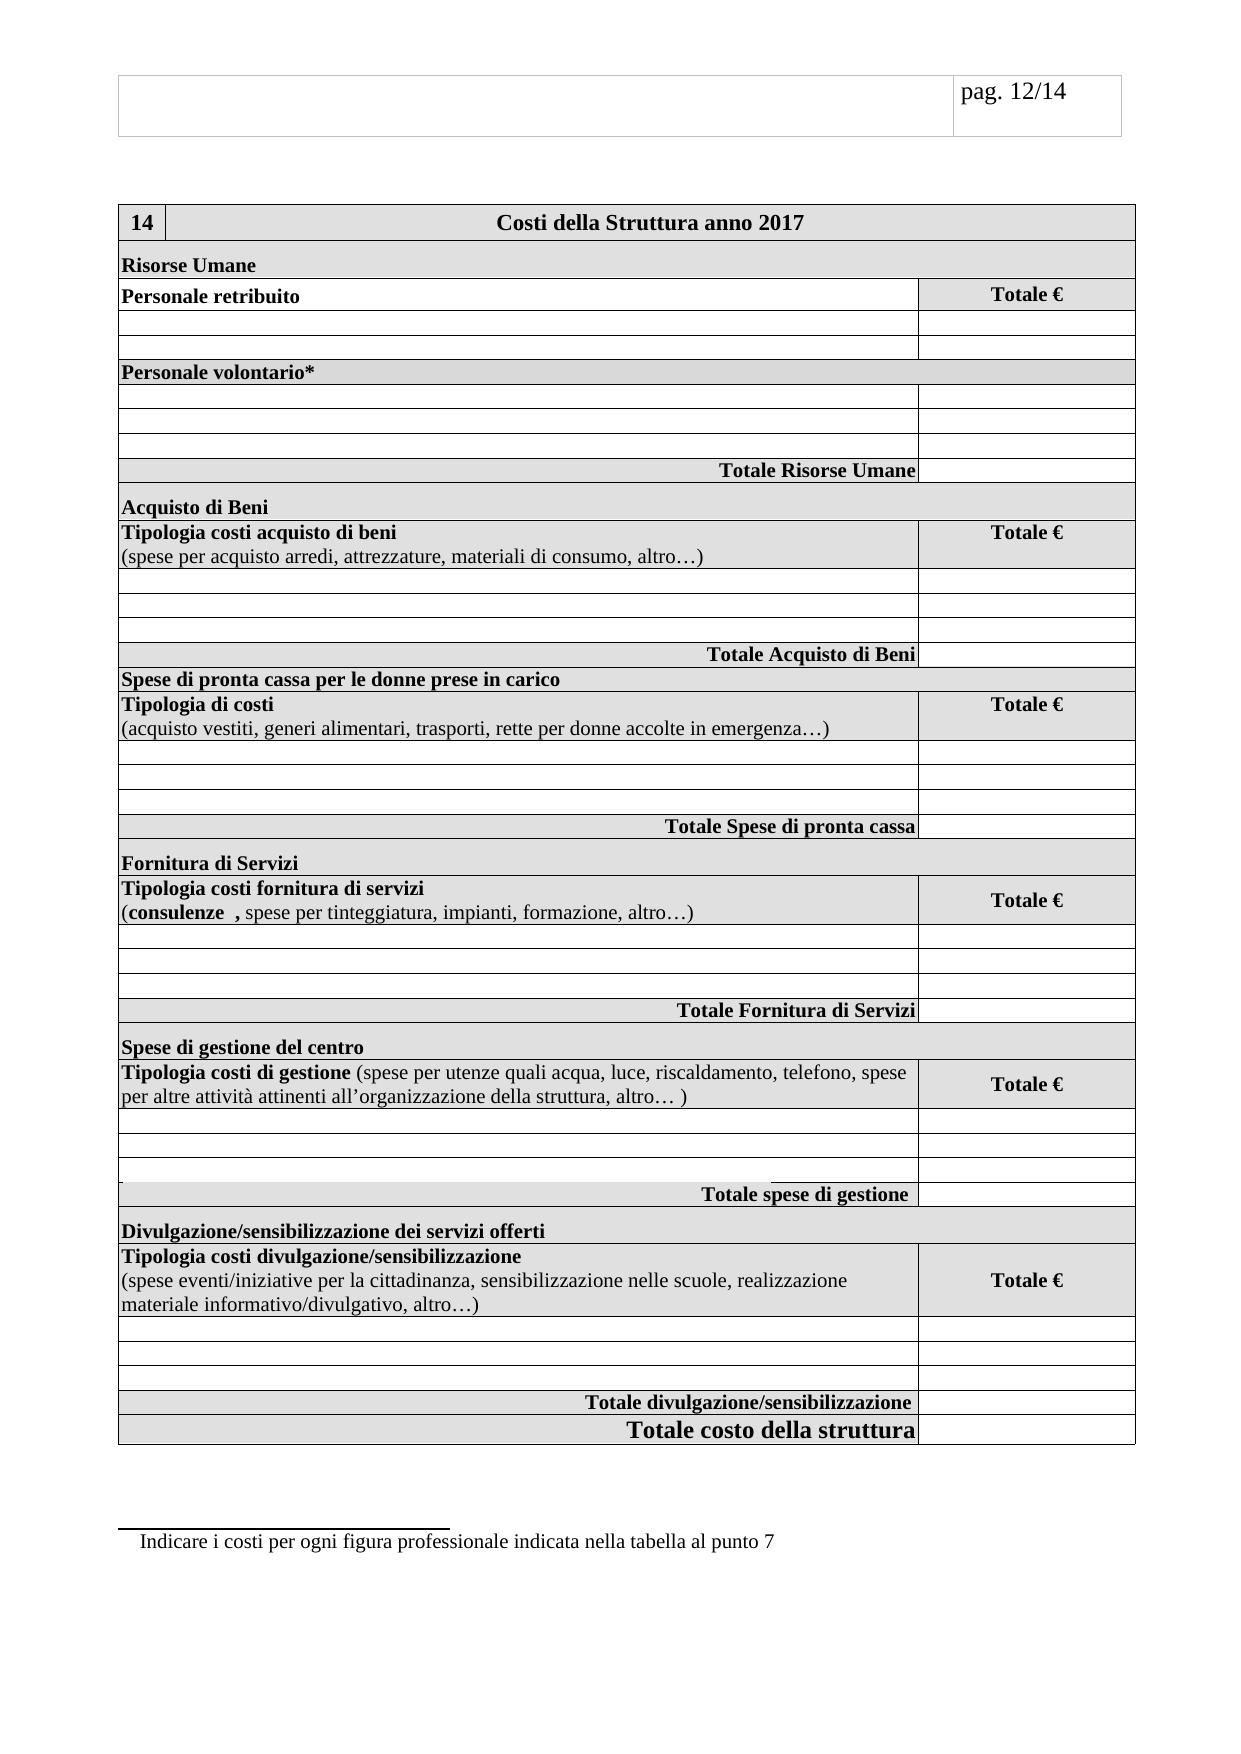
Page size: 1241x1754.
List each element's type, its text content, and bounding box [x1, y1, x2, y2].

table_cell [919, 741, 1135, 764]
table_cell [919, 974, 1135, 997]
table_cell [919, 1415, 1135, 1443]
table_cell [119, 409, 918, 433]
table_header Costi della Struttura anno 2017 [166, 205, 1135, 240]
table_cell Totale spese di gestione [119, 1183, 918, 1206]
table_cell [919, 790, 1135, 813]
table_cell [919, 569, 1135, 593]
table_cell Totale € [919, 521, 1135, 568]
table_cell [919, 999, 1135, 1022]
table_cell Totale € [919, 692, 1135, 740]
table_cell [119, 974, 918, 997]
table_cell Totale € [919, 279, 1135, 310]
table_cell Spese di gestione del centro [119, 1023, 1135, 1059]
table_cell [119, 1158, 918, 1182]
table_cell [919, 1366, 1135, 1390]
table_cell [919, 594, 1135, 617]
table_cell [119, 1109, 918, 1132]
table_cell [119, 569, 918, 593]
table_cell Divulgazione/sensibilizzazione dei servizi offerti [119, 1207, 1135, 1243]
table_cell Tipologia costi di gestione (spese per utenze quali acqua, luce, riscaldamento, telefono, spese per altre attività attinenti all’organizzazione della struttura, altro… ) [119, 1060, 918, 1108]
table_cell [919, 311, 1135, 334]
table_cell [919, 1109, 1135, 1132]
table_cell Totale Fornitura di Servizi [119, 999, 918, 1022]
table_cell [119, 1134, 918, 1157]
table_cell [119, 594, 918, 617]
table_cell Personale volontario* [119, 360, 1135, 384]
table_cell [119, 1317, 918, 1341]
table_cell Tipologia costi divulgazione/sensibilizzazione (spese eventi/iniziative per la cittadinanza, sensibilizzazione nelle scuole, realizzazione materiale informativo/divulgativo, altro…) [119, 1244, 918, 1316]
table_cell [919, 1342, 1135, 1365]
table_cell Totale € [919, 1060, 1135, 1108]
table_cell [919, 925, 1135, 948]
table_cell [119, 336, 918, 359]
table_cell [119, 741, 918, 764]
table_cell Totale divulgazione/sensibilizzazione [119, 1391, 918, 1414]
table_cell [919, 949, 1135, 973]
table_cell Totale € [919, 876, 1135, 924]
table_cell Tipologia di costi (acquisto vestiti, generi alimentari, trasporti, rette per donne accolte in emergenza…) [119, 692, 918, 740]
table_cell [919, 1317, 1135, 1341]
table_cell [119, 765, 918, 789]
table_cell Totale Acquisto di Beni [119, 643, 918, 666]
table_cell Tipologia costi fornitura di servizi (consulenze, spese per tinteggiatura, impianti, formazione, altro…) [119, 876, 918, 924]
table_cell [919, 385, 1135, 408]
table_cell [919, 643, 1135, 666]
table_cell Totale Risorse Umane [119, 459, 918, 482]
table_cell Fornitura di Servizi [119, 839, 1135, 875]
table_cell [119, 618, 918, 642]
table_cell Totale € [919, 1244, 1135, 1316]
table_cell [919, 1134, 1135, 1157]
table_cell [119, 311, 918, 334]
table_cell [119, 1366, 918, 1390]
table_cell [919, 815, 1135, 838]
table_cell Acquisto di Beni [119, 483, 1135, 519]
table_cell Tipologia costi acquisto di beni (spese per acquisto arredi, attrezzature, materiali di consumo, altro…) [119, 521, 918, 568]
table_cell Spese di pronta cassa per le donne prese in carico [119, 668, 1135, 691]
table_cell [919, 618, 1135, 642]
table_cell [919, 1158, 1135, 1182]
table_cell [119, 790, 918, 813]
table_cell [919, 434, 1135, 457]
table_cell Personale retribuito [119, 279, 918, 310]
table_cell [919, 1183, 1135, 1206]
table_cell Totale costo della struttura [119, 1415, 918, 1443]
table_cell [119, 434, 918, 457]
table_cell [919, 765, 1135, 789]
table_cell [919, 459, 1135, 482]
table_cell [119, 1342, 918, 1365]
table_cell Risorse Umane [119, 241, 1135, 277]
table_cell [919, 336, 1135, 359]
table_cell [119, 925, 918, 948]
table_cell [119, 385, 918, 408]
table_cell [919, 409, 1135, 433]
table_cell Totale Spese di pronta cassa [119, 815, 918, 838]
table_header 14 [119, 205, 165, 240]
table_cell [119, 949, 918, 973]
table_cell [919, 1391, 1135, 1414]
